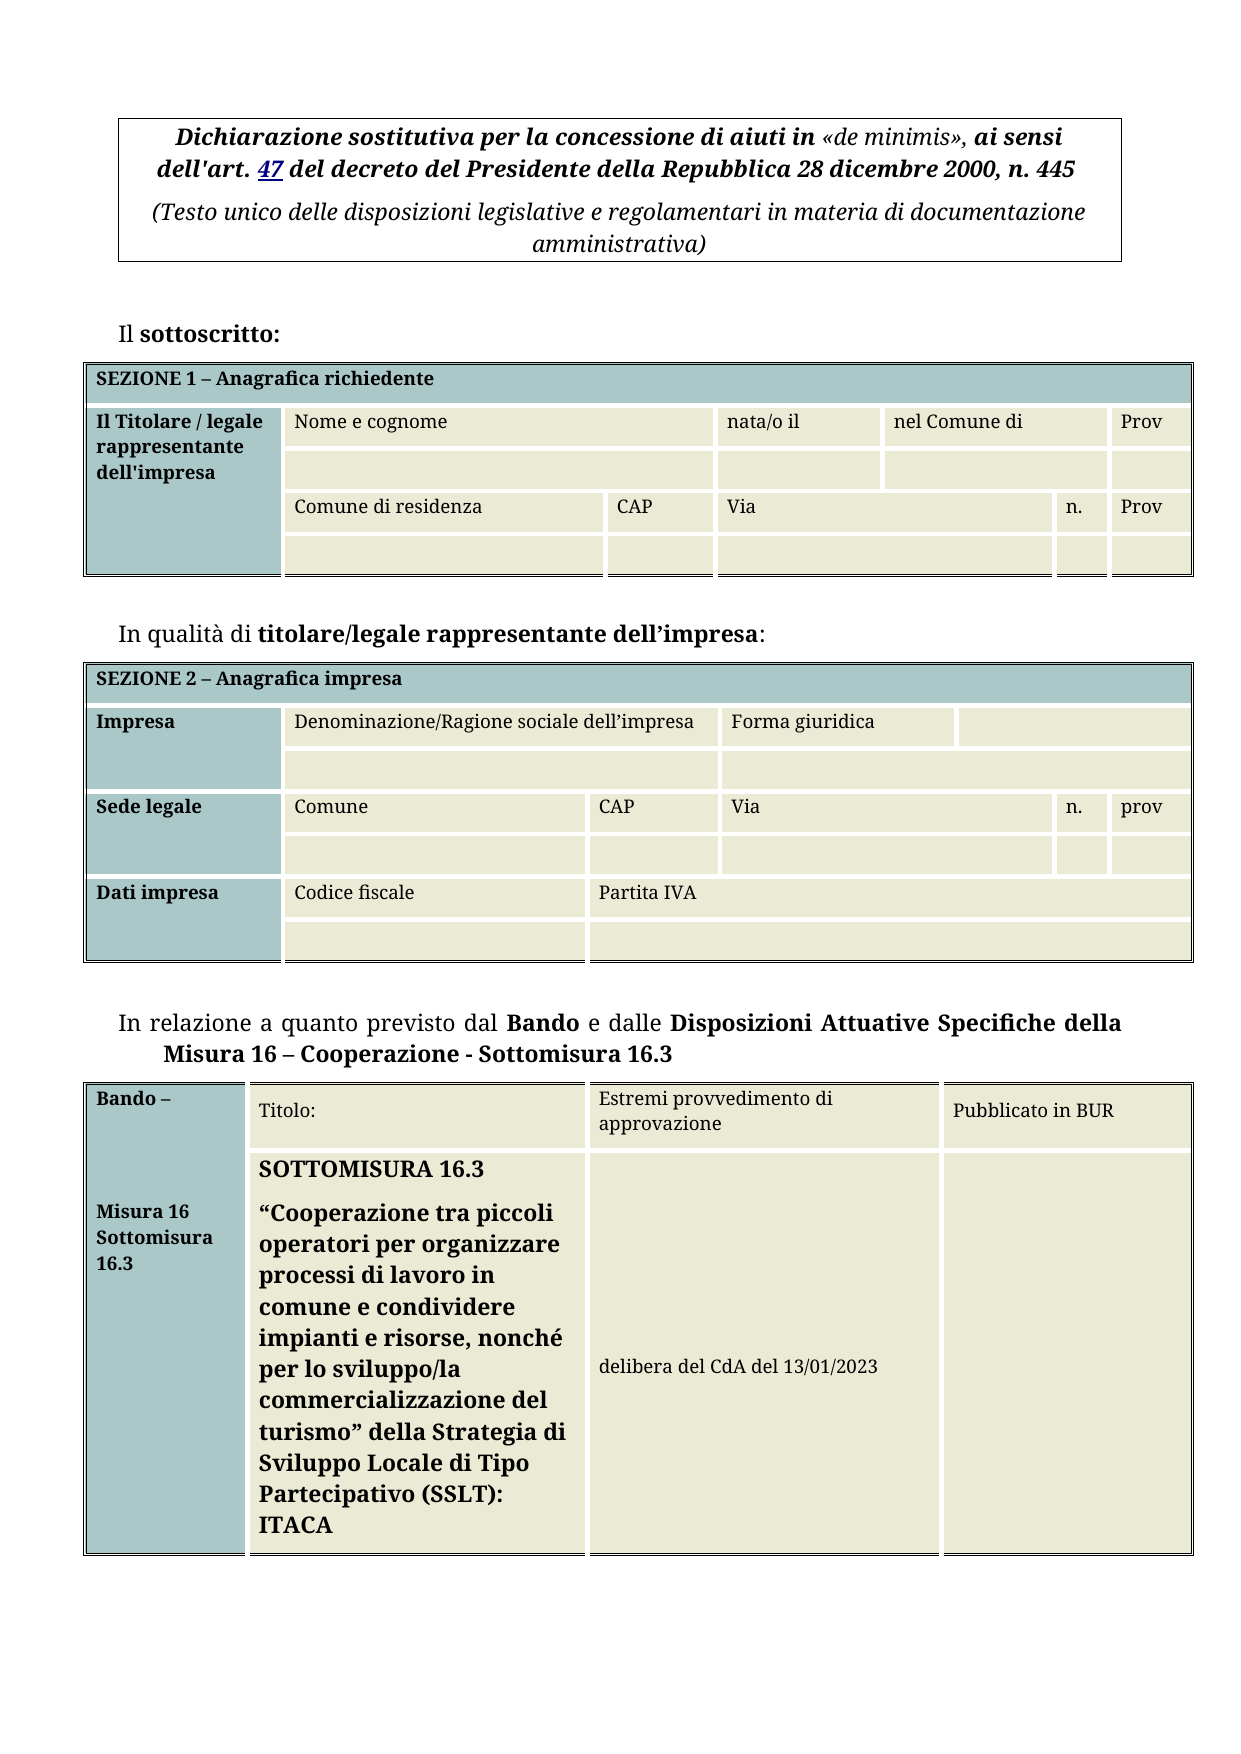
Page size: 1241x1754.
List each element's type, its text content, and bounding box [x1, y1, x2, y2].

table_header SEZIONE 1 – Anagrafica richiedente [87, 365, 1191, 403]
text In qualità di titolare/legale rappresentante dell’impresa: [118, 618, 1122, 650]
table_header SEZIONE 2 – Anagrafica impresa [87, 665, 1191, 703]
table_cell Prov [1112, 408, 1191, 446]
table_cell Nome e cognome [285, 408, 713, 446]
text Dichiarazione sostitutiva per la concessione di aiuti in «de minimis», ai sensi dell'art. 47 del decreto del Presidente della Repubblica 28 dicembre 2000, n. 445 [119, 119, 1121, 184]
table_cell [1112, 536, 1191, 574]
text Il sottoscritto: [118, 318, 1122, 349]
table_cell n. [1057, 493, 1107, 531]
table_cell [1057, 836, 1107, 874]
table_cell Sede legale [87, 794, 281, 874]
table_cell Partita IVA [590, 879, 1191, 917]
table_cell [1112, 451, 1191, 489]
table_header Pubblicato in BUR [944, 1085, 1191, 1148]
table_cell Forma giuridica [722, 708, 954, 746]
table_cell [718, 536, 1052, 574]
table_cell delibera del CdA del 13/01/2023 [590, 1153, 939, 1553]
table_cell [590, 836, 718, 874]
table_cell CAP [590, 794, 718, 832]
table_cell [285, 536, 603, 574]
table_cell Via [718, 493, 1052, 531]
table_cell n. [1057, 794, 1107, 832]
table_cell Via [722, 794, 1052, 832]
text (Testo unico delle disposizioni legislative e regolamentari in materia di documentazione amministrativa) [119, 193, 1121, 261]
table_cell Il Titolare / legale rappresentante dell'impresa [87, 408, 281, 574]
table_cell SOTTOMISURA 16.3 “Cooperazione tra piccoli operatori per organizzare processi di lavoro in comune e condividere impianti e risorse, nonché per lo sviluppo/la commercializzazione del turismo” della Strategia di Sviluppo Locale di Tipo Partecipativo (SSLT): ITACA [250, 1153, 585, 1553]
table_cell [285, 451, 713, 489]
table_cell Denominazione/Ragione sociale dell’impresa [285, 708, 718, 746]
table_cell Prov [1112, 493, 1191, 531]
table_cell [722, 836, 1052, 874]
table_cell [285, 836, 585, 874]
table_cell Comune [285, 794, 585, 832]
table_cell [959, 708, 1191, 746]
table_cell CAP [608, 493, 713, 531]
table_header Titolo: [250, 1085, 585, 1148]
table_cell [944, 1153, 1191, 1553]
table_cell Comune di residenza [285, 493, 603, 531]
table_cell prov [1112, 794, 1191, 832]
table_header Estremi provvedimento di approvazione [590, 1085, 939, 1148]
table_cell [285, 922, 585, 960]
table_cell [285, 751, 718, 789]
table_cell [722, 751, 1191, 789]
table_cell Dati impresa [87, 879, 281, 960]
table_header Bando – Misura 16 Sottomisura 16.3 [87, 1085, 245, 1553]
table_cell [1057, 536, 1107, 574]
table_cell nel Comune di [885, 408, 1107, 446]
table_cell [590, 922, 1191, 960]
table_cell [608, 536, 713, 574]
table_cell nata/o il [718, 408, 880, 446]
table_cell [885, 451, 1107, 489]
table_cell Codice fiscale [285, 879, 585, 917]
table_cell [718, 451, 880, 489]
table_cell [1112, 836, 1191, 874]
table_cell Impresa [87, 708, 281, 789]
subtitle In relazione a quanto previsto dal Bando e dalle Disposizioni Attuative Specifiche della Misura 16 – Cooperazione - Sottomisura 16.3 [118, 1007, 1122, 1069]
